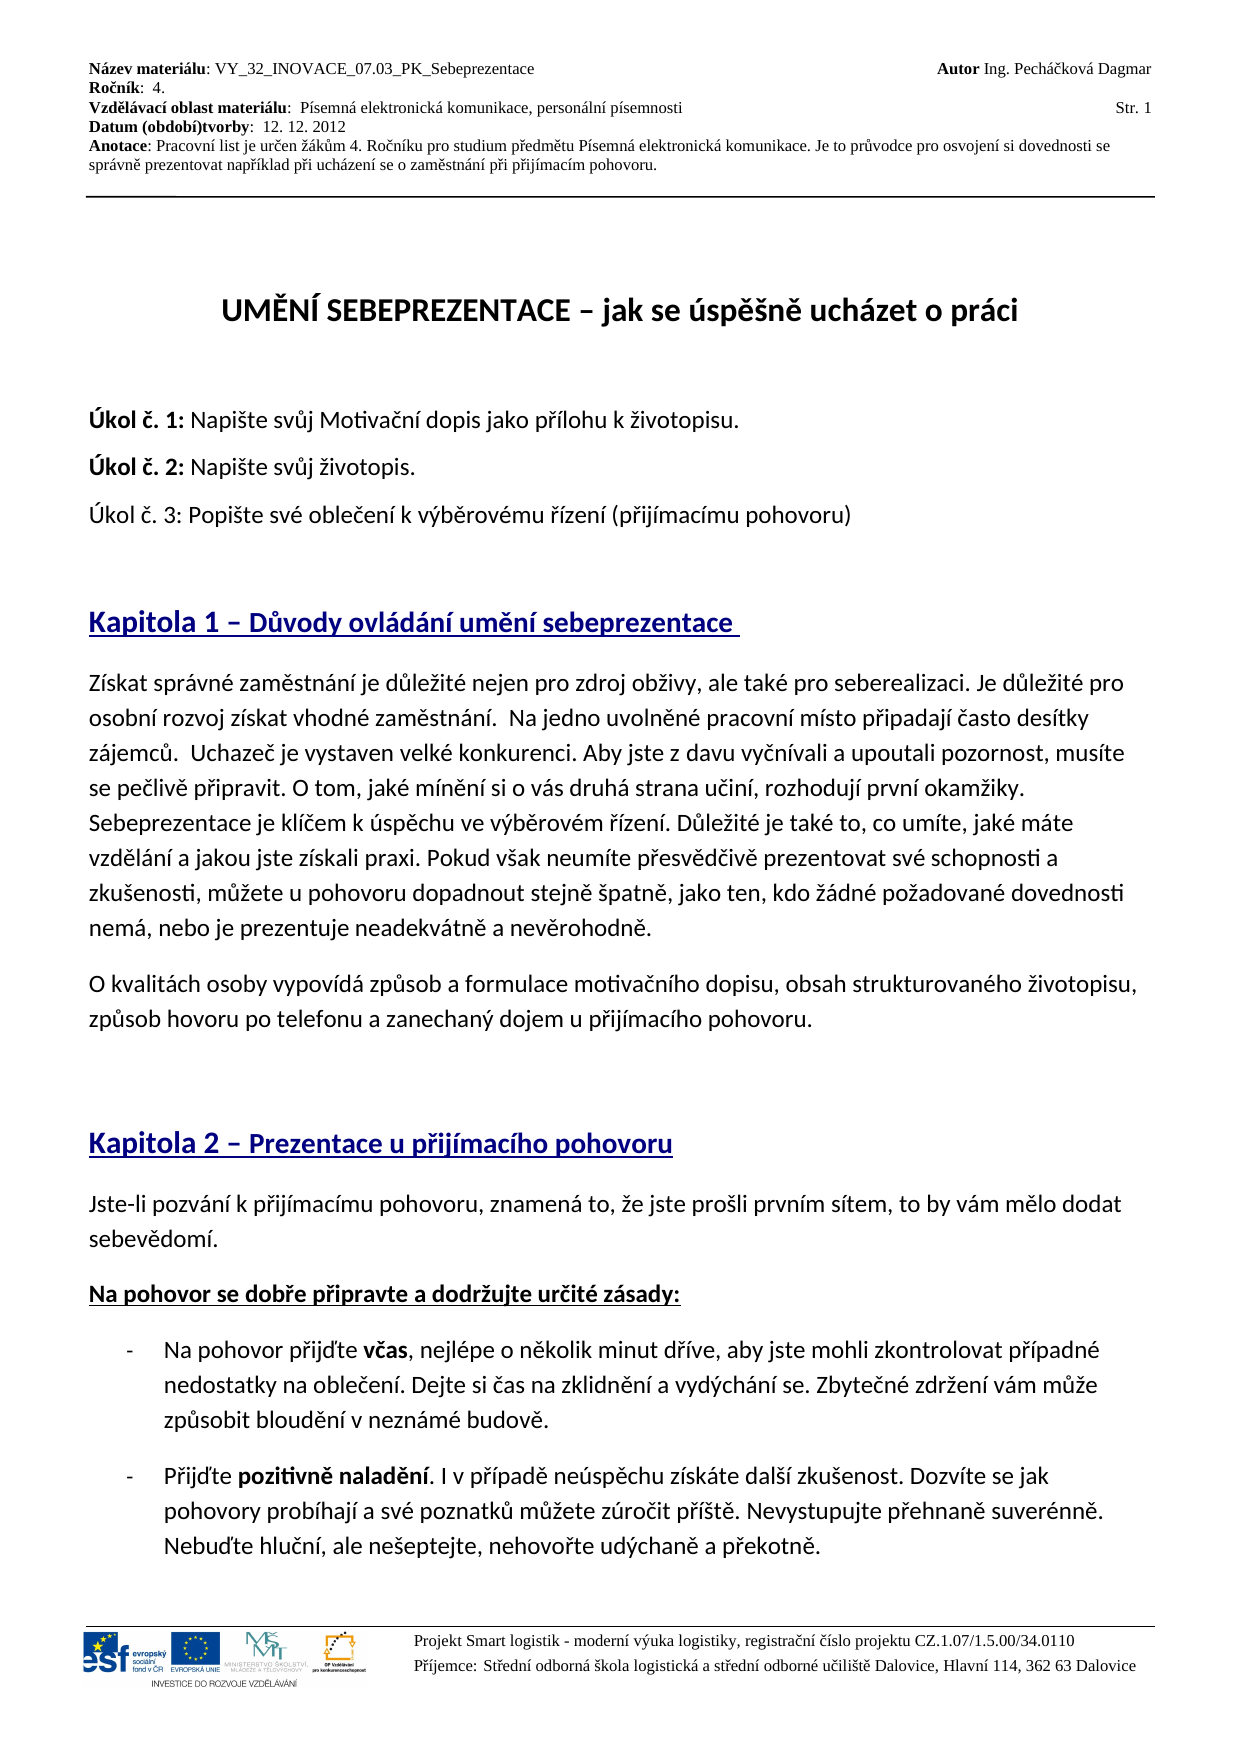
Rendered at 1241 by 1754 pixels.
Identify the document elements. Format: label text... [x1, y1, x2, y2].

text Kapitola 2 – Prezentace u přijímacího pohovoru [89, 1123, 1152, 1161]
text Úkol č. 2: Napište svůj životopis. [89, 451, 1152, 482]
text Kapitola 1 – Důvody ovládání umění sebeprezentace [89, 602, 1152, 640]
text Úkol č. 3: Popište své oblečení k výběrovému řízení (přijímacímu pohovoru) [89, 499, 1152, 529]
list Přijďte pozitivně naladění. I v případě neúspěchu získáte další zkušenost. Dozvíte se jak pohovory probíhají a své poznatků můžete zúročit příště. Nevystupujte přehnaně suverénně. Nebuďte hluční, ale nešeptejte, nehovořte udýchaně a překotně. [126, 1460, 1152, 1561]
text UMĚNÍ SEBEPREZENTACE – jak se úspěšně ucházet o práci [89, 289, 1152, 329]
text O kvalitách osoby vypovídá způsob a formulace motivačního dopisu, obsah strukturovaného životopisu, způsob hovoru po telefonu a zanechaný dojem u přijímacího pohovoru. [89, 968, 1152, 1033]
text Jste-li pozvání k přijímacímu pohovoru, znamená to, že jste prošli prvním sítem, to by vám mělo dodat sebevědomí. [89, 1188, 1152, 1253]
text Získat správné zaměstnání je důležité nejen pro zdroj obživy, ale také pro seberealizaci. Je důležité pro osobní rozvoj získat vhodné zaměstnání. Na jedno uvolněné pracovní místo připadají často desítky zájemců. Uchazeč je vystaven velké konkurenci. Aby jste z davu vyčnívali a upoutali pozornost, musíte se pečlivě připravit. O tom, jaké mínění si o vás druhá strana učiní, rozhodují první okamžiky. Sebeprezentace je klíčem k úspěchu ve výběrovém řízení. Důležité je také to, co umíte, jaké máte vzdělání a jakou jste získali praxi. Pokud však neumíte přesvědčivě prezentovat své schopnosti a zkušenosti, můžete u pohovoru dopadnout stejně špatně, jako ten, kdo žádné požadované dovednosti nemá, nebo je prezentuje neadekvátně a nevěrohodně. [89, 667, 1152, 942]
text Na pohovor se dobře připravte a dodržujte určité zásady: [89, 1278, 1152, 1309]
text Úkol č. 1: Napište svůj Motivační dopis jako přílohu k životopisu. [89, 404, 1152, 434]
list Na pohovor přijďte včas, nejlépe o několik minut dříve, aby jste mohli zkontrolovat případné nedostatky na oblečení. Dejte si čas na zklidnění a vydýchání se. Zbytečné zdržení vám může způsobit bloudění v neznámé budově. [126, 1334, 1152, 1435]
